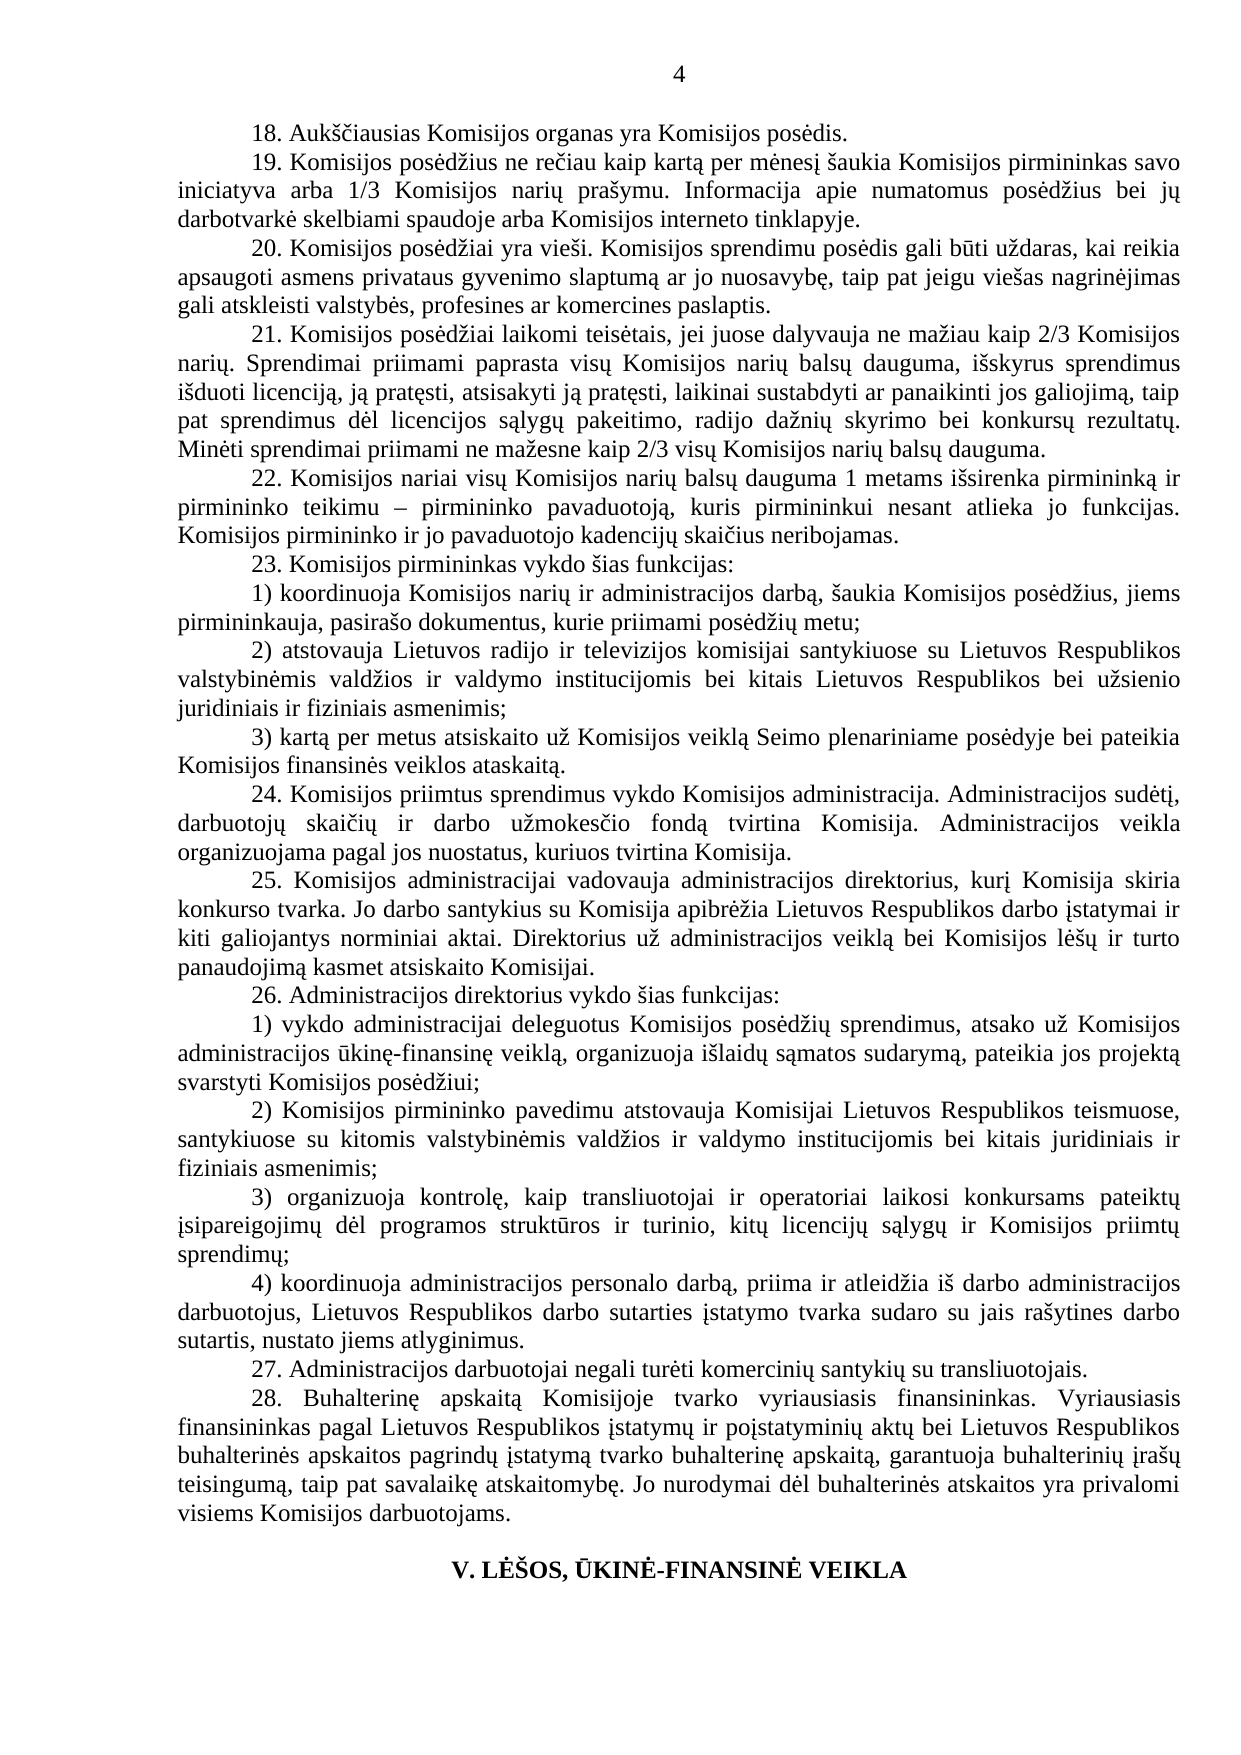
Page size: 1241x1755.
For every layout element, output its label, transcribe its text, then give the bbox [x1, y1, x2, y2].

text 22. Komisijos nariai visų Komisijos narių balsų dauguma 1 metams išsirenka pirmininką ir pirmininko teikimu – pirmininko pavaduotoją, kuris pirmininkui nesant atlieka jo funkcijas. Komisijos pirmininko ir jo pavaduotojo kadencijų skaičius neribojamas. [177, 463, 1181, 549]
text 1) koordinuoja Komisijos narių ir administracijos darbą, šaukia Komisijos posėdžius, jiems pirmininkauja, pasirašo dokumentus, kurie priimami posėdžių metu; [177, 578, 1181, 636]
text 4) koordinuoja administracijos personalo darbą, priima ir atleidžia iš darbo administracijos darbuotojus, Lietuvos Respublikos darbo sutarties įstatymo tvarka sudaro su jais rašytines darbo sutartis, nustato jiems atlyginimus. [177, 1268, 1181, 1354]
text 23. Komisijos pirmininkas vykdo šias funkcijas: [177, 549, 1181, 578]
text 27. Administracijos darbuotojai negali turėti komercinių santykių su transliuotojais. [177, 1354, 1181, 1383]
text 24. Komisijos priimtus sprendimus vykdo Komisijos administracija. Administracijos sudėtį, darbuotojų skaičių ir darbo užmokesčio fondą tvirtina Komisija. Administracijos veikla organizuojama pagal jos nuostatus, kuriuos tvirtina Komisija. [177, 779, 1181, 866]
text 2) atstovauja Lietuvos radijo ir televizijos komisijai santykiuose su Lietuvos Respublikos valstybinėmis valdžios ir valdymo institucijomis bei kitais Lietuvos Respublikos bei užsienio juridiniais ir fiziniais asmenimis; [177, 636, 1181, 722]
text 18. Aukščiausias Komisijos organas yra Komisijos posėdis. [177, 118, 1181, 147]
text 1) vykdo administracijai deleguotus Komisijos posėdžių sprendimus, atsako už Komisijos administracijos ūkinę-finansinę veiklą, organizuoja išlaidų sąmatos sudarymą, pateikia jos projektą svarstyti Komisijos posėdžiui; [177, 1009, 1181, 1096]
text 20. Komisijos posėdžiai yra vieši. Komisijos sprendimu posėdis gali būti uždaras, kai reikia apsaugoti asmens privataus gyvenimo slaptumą ar jo nuosavybę, taip pat jeigu viešas nagrinėjimas gali atskleisti valstybės, profesines ar komercines paslaptis. [177, 233, 1181, 319]
text 3) kartą per metus atsiskaito už Komisijos veiklą Seimo plenariniame posėdyje bei pateikia Komisijos finansinės veiklos ataskaitą. [177, 722, 1181, 779]
text V. LĖŠOS, ŪKINĖ-FINANSINĖ VEIKLA [177, 1556, 1181, 1584]
text 26. Administracijos direktorius vykdo šias funkcijas: [177, 981, 1181, 1009]
text 25. Komisijos administracijai vadovauja administracijos direktorius, kurį Komisija skiria konkurso tvarka. Jo darbo santykius su Komisija apibrėžia Lietuvos Respublikos darbo įstatymai ir kiti galiojantys norminiai aktai. Direktorius už administracijos veiklą bei Komisijos lėšų ir turto panaudojimą kasmet atsiskaito Komisijai. [177, 866, 1181, 981]
text 2) Komisijos pirmininko pavedimu atstovauja Komisijai Lietuvos Respublikos teismuose, santykiuose su kitomis valstybinėmis valdžios ir valdymo institucijomis bei kitais juridiniais ir fiziniais asmenimis; [177, 1096, 1181, 1182]
text 21. Komisijos posėdžiai laikomi teisėtais, jei juose dalyvauja ne mažiau kaip 2/3 Komisijos narių. Sprendimai priimami paprasta visų Komisijos narių balsų dauguma, išskyrus sprendimus išduoti licenciją, ją pratęsti, atsisakyti ją pratęsti, laikinai sustabdyti ar panaikinti jos galiojimą, taip pat sprendimus dėl licencijos sąlygų pakeitimo, radijo dažnių skyrimo bei konkursų rezultatų. Minėti sprendimai priimami ne mažesne kaip 2/3 visų Komisijos narių balsų dauguma. [177, 319, 1181, 463]
text 3) organizuoja kontrolę, kaip transliuotojai ir operatoriai laikosi konkursams pateiktų įsipareigojimų dėl programos struktūros ir turinio, kitų licencijų sąlygų ir Komisijos priimtų sprendimų; [177, 1182, 1181, 1268]
text 28. Buhalterinę apskaitą Komisijoje tvarko vyriausiasis finansininkas. Vyriausiasis finansininkas pagal Lietuvos Respublikos įstatymų ir poįstatyminių aktų bei Lietuvos Respublikos buhalterinės apskaitos pagrindų įstatymą tvarko buhalterinę apskaitą, garantuoja buhalterinių įrašų teisingumą, taip pat savalaikę atskaitomybę. Jo nurodymai dėl buhalterinės atskaitos yra privalomi visiems Komisijos darbuotojams. [177, 1383, 1181, 1527]
text 19. Komisijos posėdžius ne rečiau kaip kartą per mėnesį šaukia Komisijos pirmininkas savo iniciatyva arba 1/3 Komisijos narių prašymu. Informacija apie numatomus posėdžius bei jų darbotvarkė skelbiami spaudoje arba Komisijos interneto tinklapyje. [177, 147, 1181, 233]
